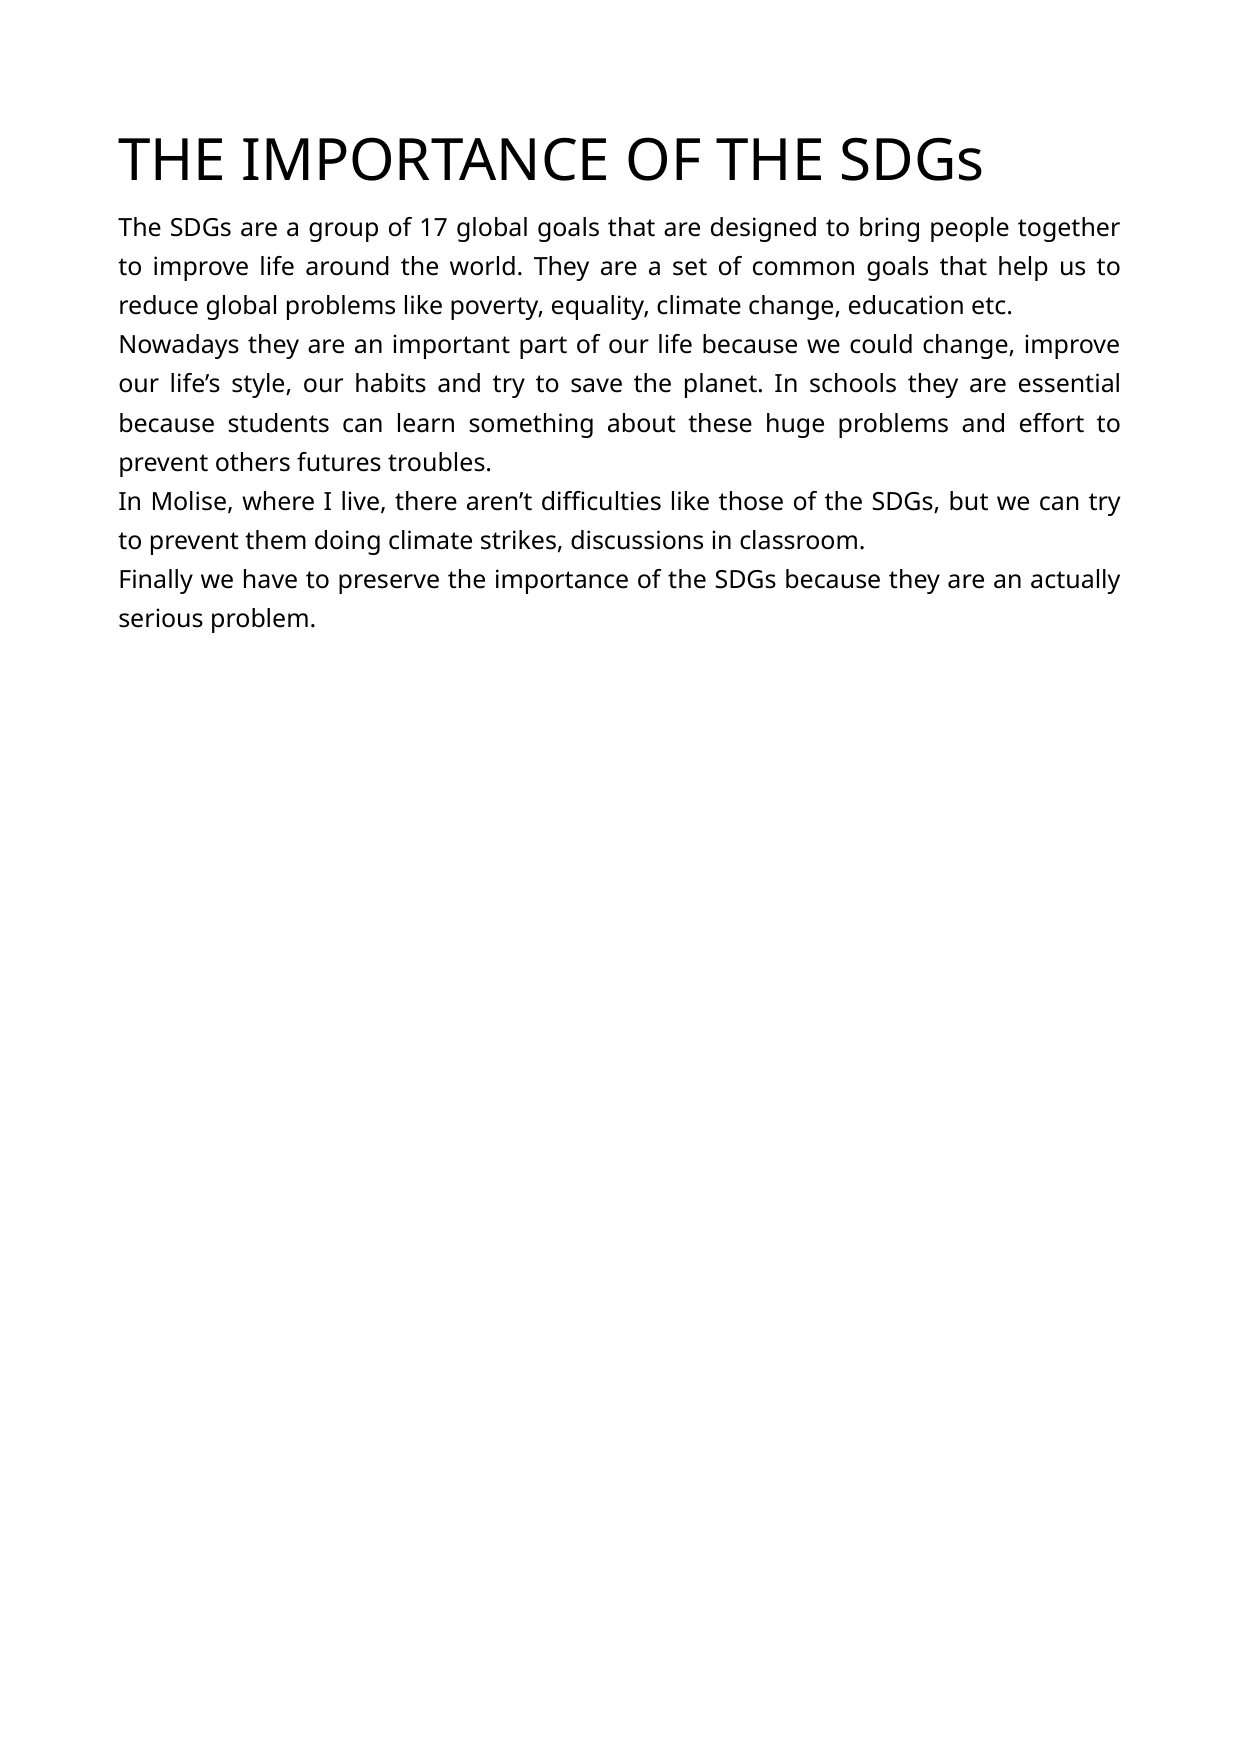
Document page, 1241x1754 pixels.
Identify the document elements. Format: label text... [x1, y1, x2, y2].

text The SDGs are a group of 17 global goals that are designed to bring people together to improve life around the world. They are a set of common goals that help us to reduce global problems like poverty, equality, climate change, education etc. [118, 209, 1122, 322]
text Finally we have to preserve the importance of the SDGs because they are an actually serious problem. [118, 562, 1122, 635]
text In Molise, where I live, there aren’t difficulties like those of the SDGs, but we can try to prevent them doing climate strikes, discussions in classroom. [118, 484, 1122, 557]
text Nowadays they are an important part of our life because we could change, improve our life’s style, our habits and try to save the planet. In schools they are essential because students can learn something about these huge problems and effort to prevent others futures troubles. [118, 327, 1122, 478]
text THE IMPORTANCE OF THE SDGs [118, 118, 1122, 198]
